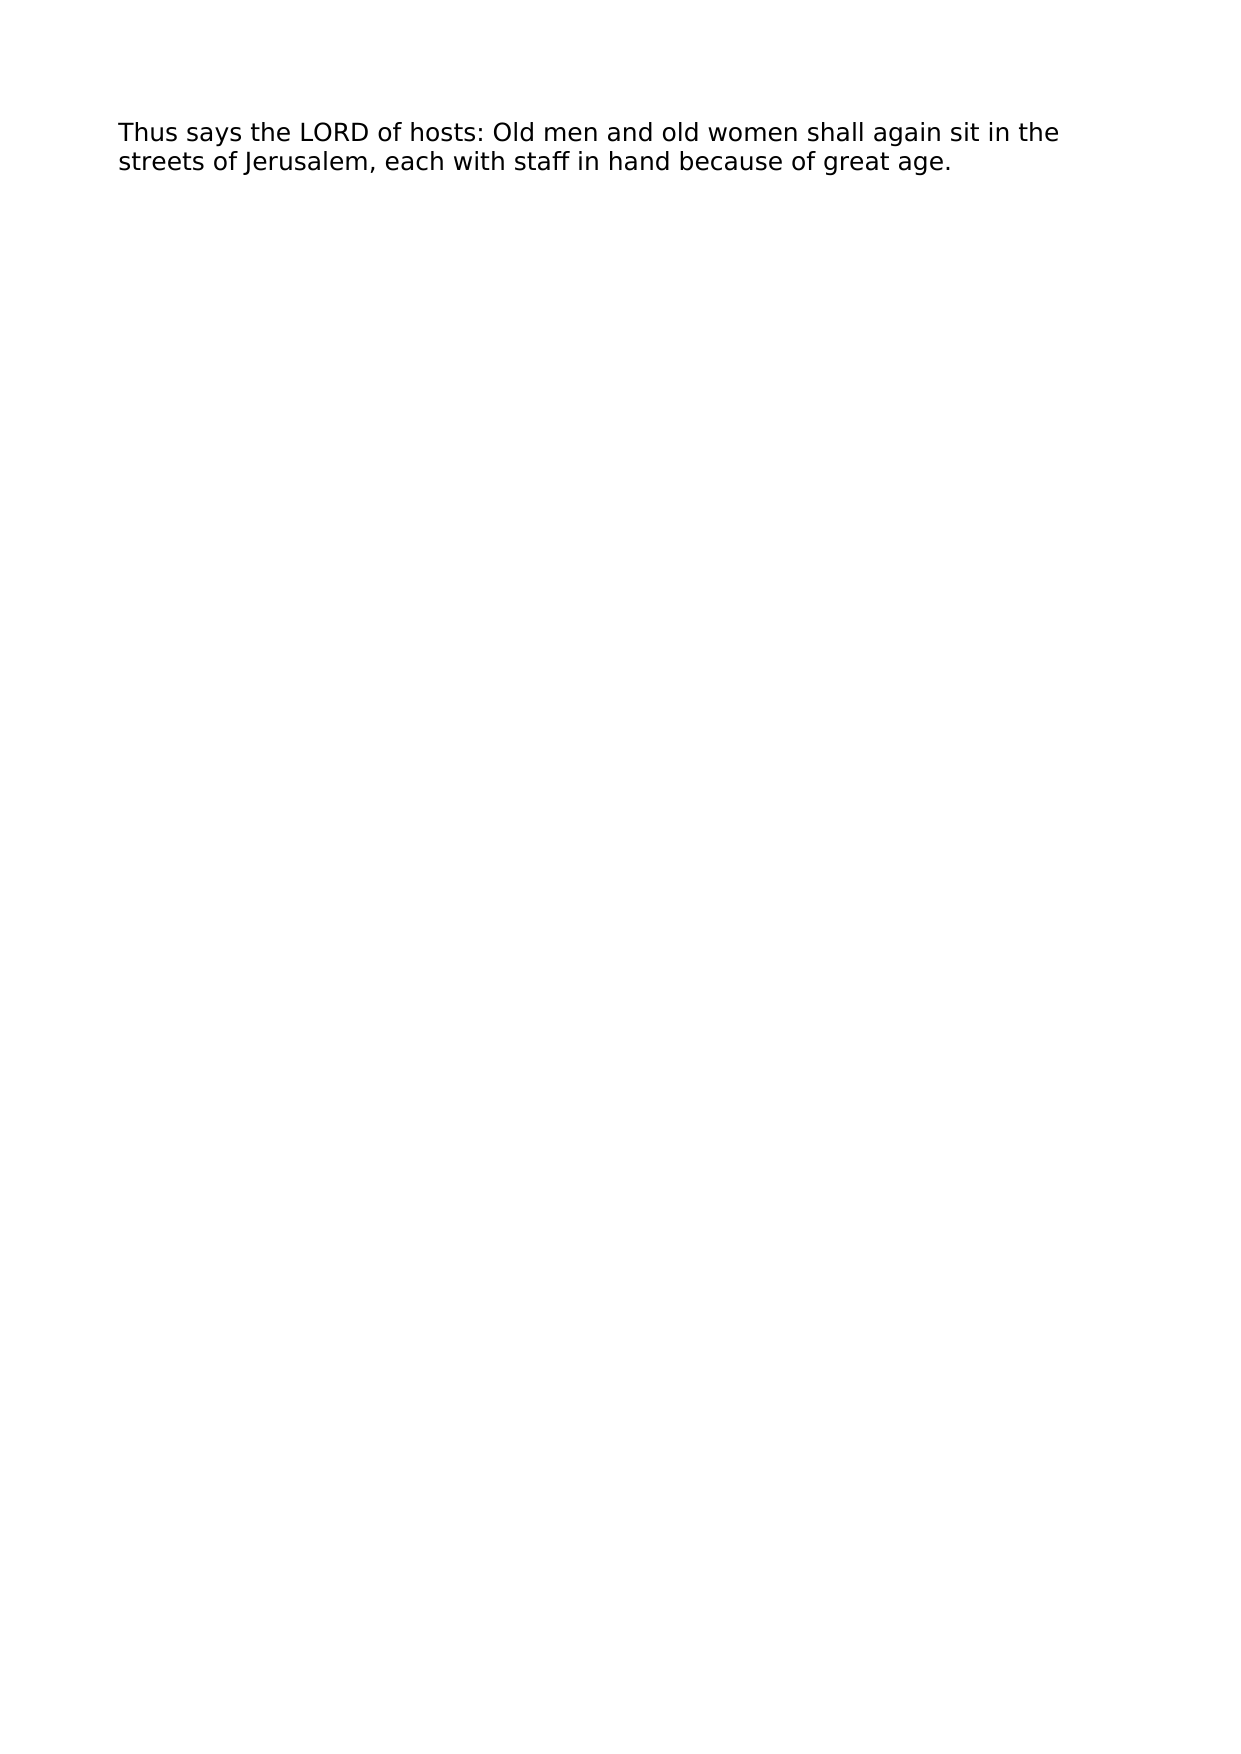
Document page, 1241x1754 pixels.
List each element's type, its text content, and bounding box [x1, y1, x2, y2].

text Thus says the LORD of hosts: Old men and old women shall again sit in the streets of Jerusalem, each with staff in hand because of great age. [118, 118, 1122, 176]
